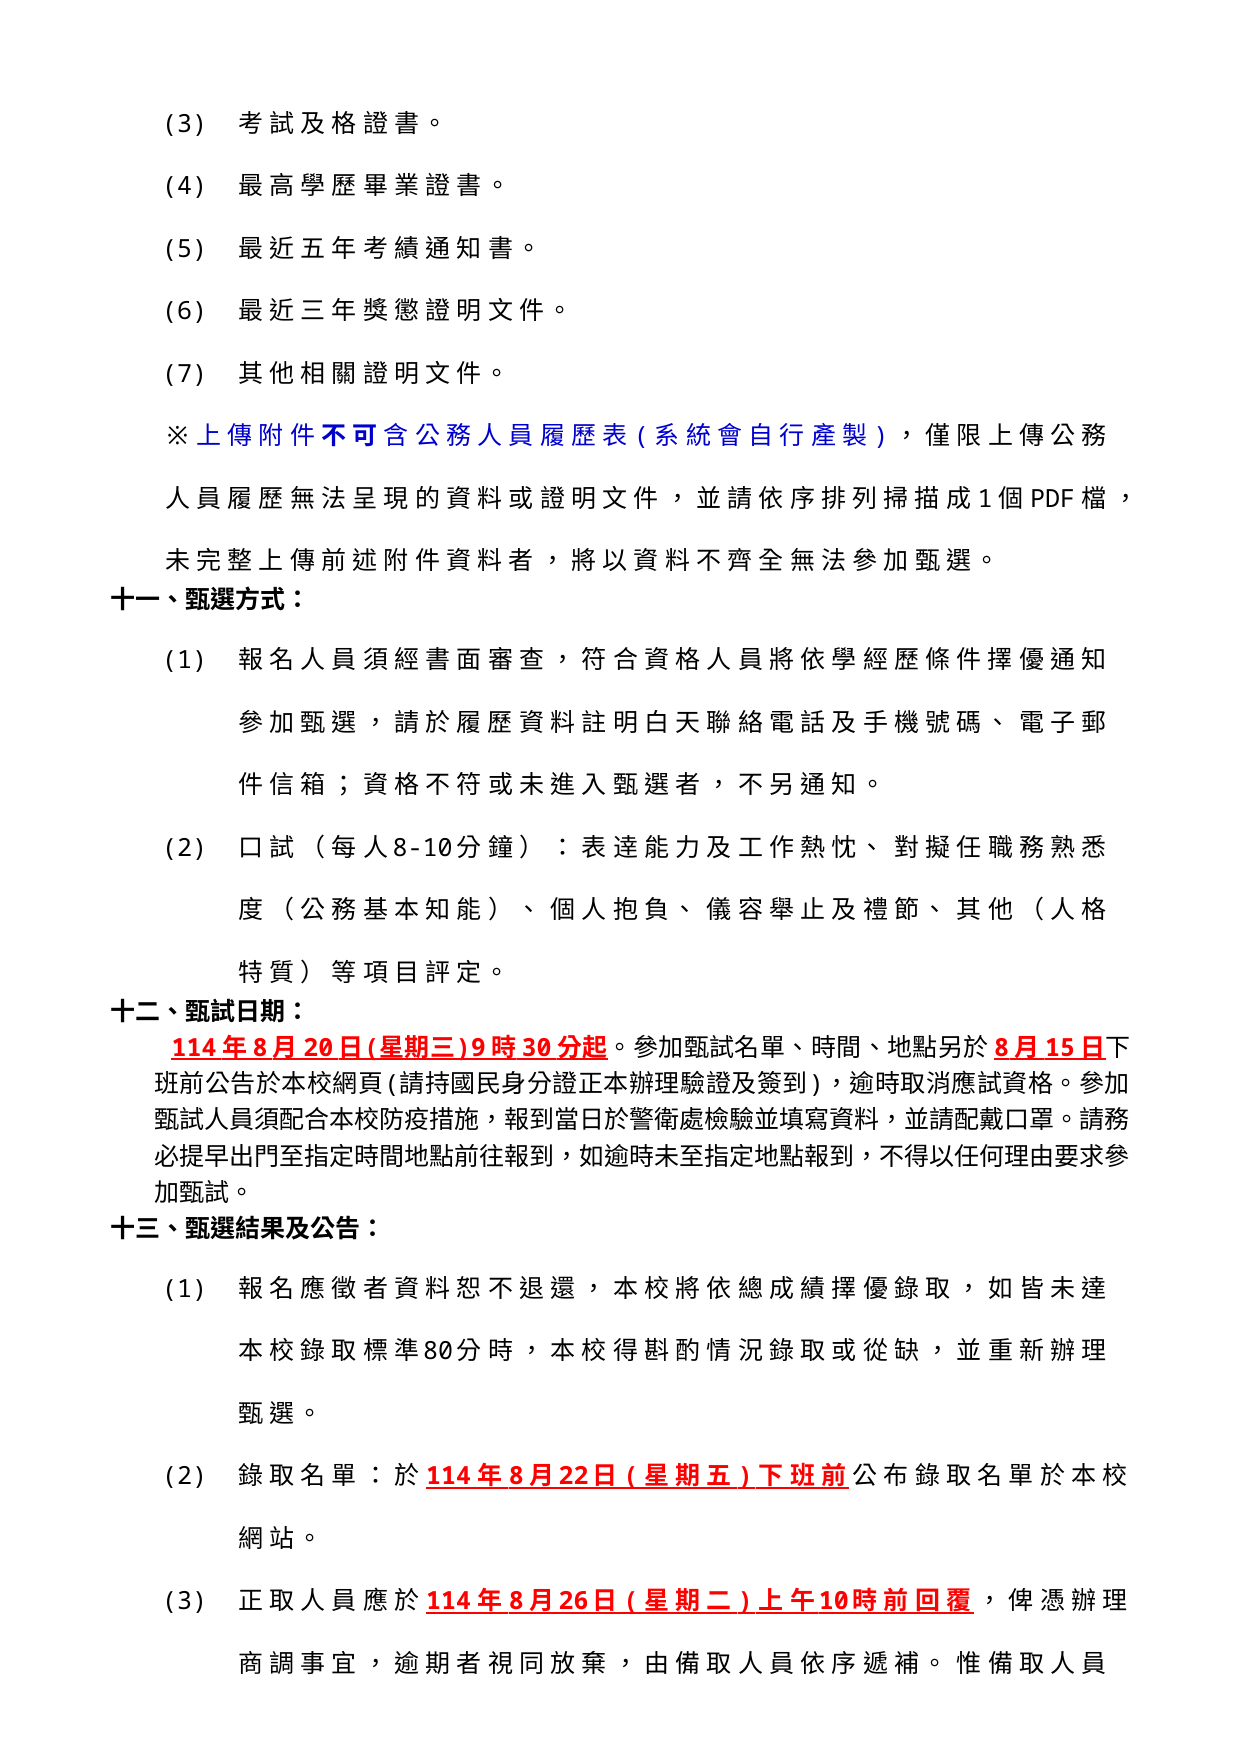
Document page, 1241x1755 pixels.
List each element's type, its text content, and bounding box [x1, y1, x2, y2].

list 最近五年考績通知書。 [160, 205, 1131, 267]
list 考試及格證書。 [160, 80, 1131, 142]
list 最高學歷畢業證書。 [160, 142, 1131, 205]
list 錄取名單：於114年8月22日(星期五)下班前公布錄取名單於本校網站。 [160, 1432, 1131, 1557]
list 正取人員應於114年8月26日(星期二)上午10時前回覆，俾憑辦理商調事宜，逾期者視同放棄，由備取人員依序遞補。惟備取人員 [160, 1557, 1131, 1682]
list 口試（每人8-10分鐘）：表逹能力及工作熱忱、對擬任職務熟悉度（公務基本知能）、個人抱負、儀容舉止及禮節、其他（人格特質）等項目評定。 [160, 803, 1131, 991]
list 其他相關證明文件。 [160, 330, 1131, 392]
list 報名人員須經書面審查，符合資格人員將依學經歷條件擇優通知參加甄選，請於履歷資料註明白天聯絡電話及手機號碼、電子郵件信箱；資格不符或未進入甄選者，不另通知。 [160, 616, 1131, 803]
text 十三、甄選結果及公告： [110, 1208, 1131, 1245]
text ※上傳附件不可含公務人員履歷表(系統會自行產製)，僅限上傳公務人員履歷無法呈現的資料或證明文件，並請依序排列掃描成1個PDF檔，未完整上傳前述附件資料者，將以資料不齊全無法參加甄選。 [160, 392, 1131, 580]
text 十二、甄試日期： [110, 991, 1131, 1027]
text 十一、甄選方式： [110, 580, 1131, 616]
list 報名應徵者資料恕不退還，本校將依總成績擇優錄取，如皆未達本校錄取標準80分時，本校得斟酌情況錄取或從缺，並重新辦理甄選。 [160, 1245, 1131, 1432]
list 最近三年獎懲證明文件。 [160, 267, 1131, 330]
text 114年8月20日(星期三)9時30分起。參加甄試名單、時間、地點另於8月15日下班前公告於本校網頁(請持國民身分證正本辦理驗證及簽到)，逾時取消應試資格。參加甄試人員須配合本校防疫措施，報到當日於警衛處檢驗並填寫資料，並請配戴口罩。請務必提早出門至指定時間地點前往報到，如逾時未至指定地點報到，不得以任何理由要求參加甄試。 [110, 1027, 1131, 1208]
